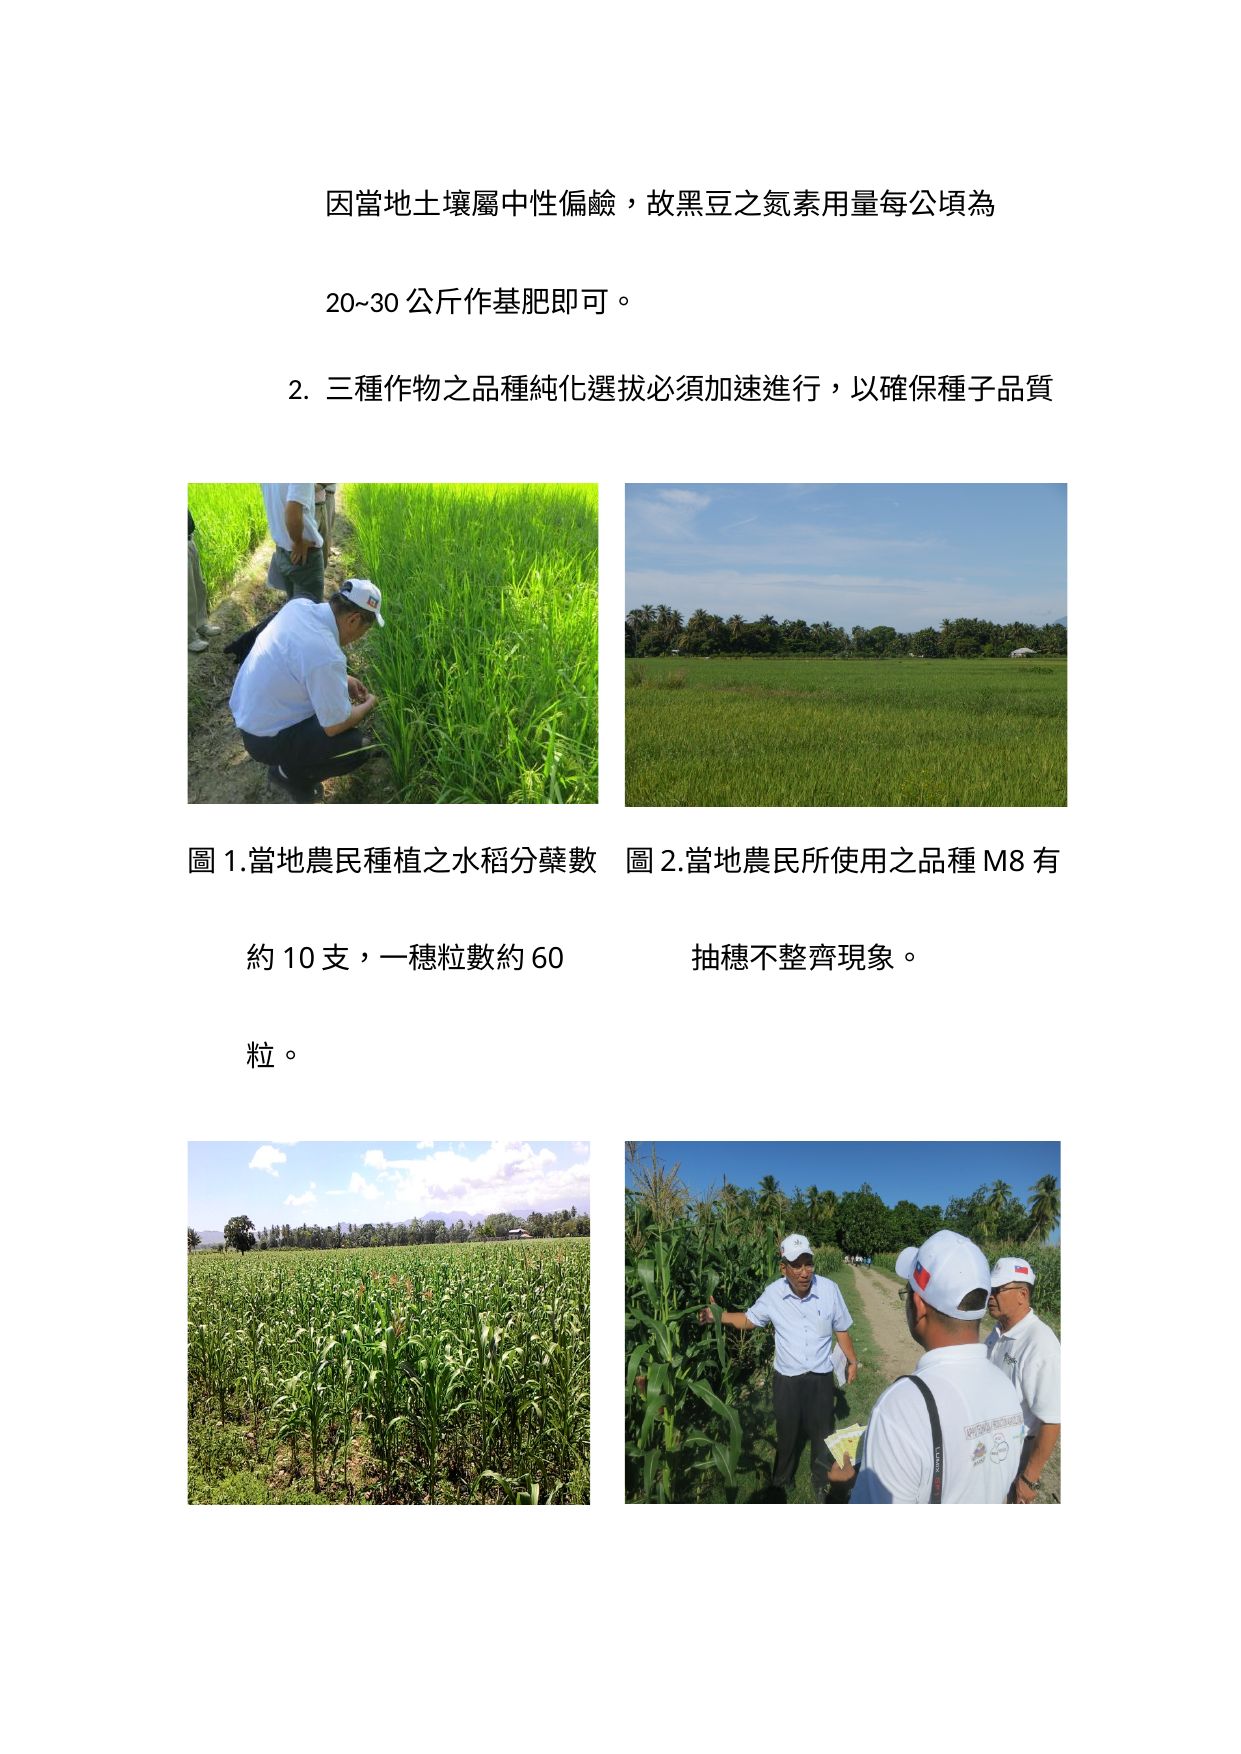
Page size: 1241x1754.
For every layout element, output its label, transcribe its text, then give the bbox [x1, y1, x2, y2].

picture [187, 1141, 591, 1505]
picture [187, 483, 599, 804]
table_cell [176, 1141, 613, 1516]
picture [624, 1141, 1061, 1504]
table_cell 圖1.當地農民種植之水稻分蘗數 約10支，一穗粒數約60粒。 [176, 821, 613, 1141]
picture [624, 483, 1068, 807]
list 三種作物之品種純化選拔必須加速進行，以確保種子品質。 [288, 349, 1053, 424]
list 建議在不提高生產成本(不增加施肥量)及增加勞動力(只施用兩次)等條件下，以當地慣行法作局部修正，提高肥培效率。如水稻於插秧後10~15天分蘗初期每公頃施用氮素46.4公斤(增加分蘗數)，插秧後50~55天幼穗分化期施用氮素31公斤(確保一穗粒數) ；玉米每公頃以26.7公斤氮素為基肥，長至40~50公分高(齊膝期)使用氮素62.4公斤；因當地土壤屬中性偏鹼，故黑豆之氮素用量每公頃為20~30公斤作基肥即可。 [288, 164, 1053, 337]
table_cell [614, 1141, 1080, 1516]
table_header [614, 484, 1080, 821]
table_cell 圖2.當地農民所使用之品種M8 有抽穗不整齊現象。 [614, 821, 1080, 1141]
table_header [176, 484, 613, 821]
